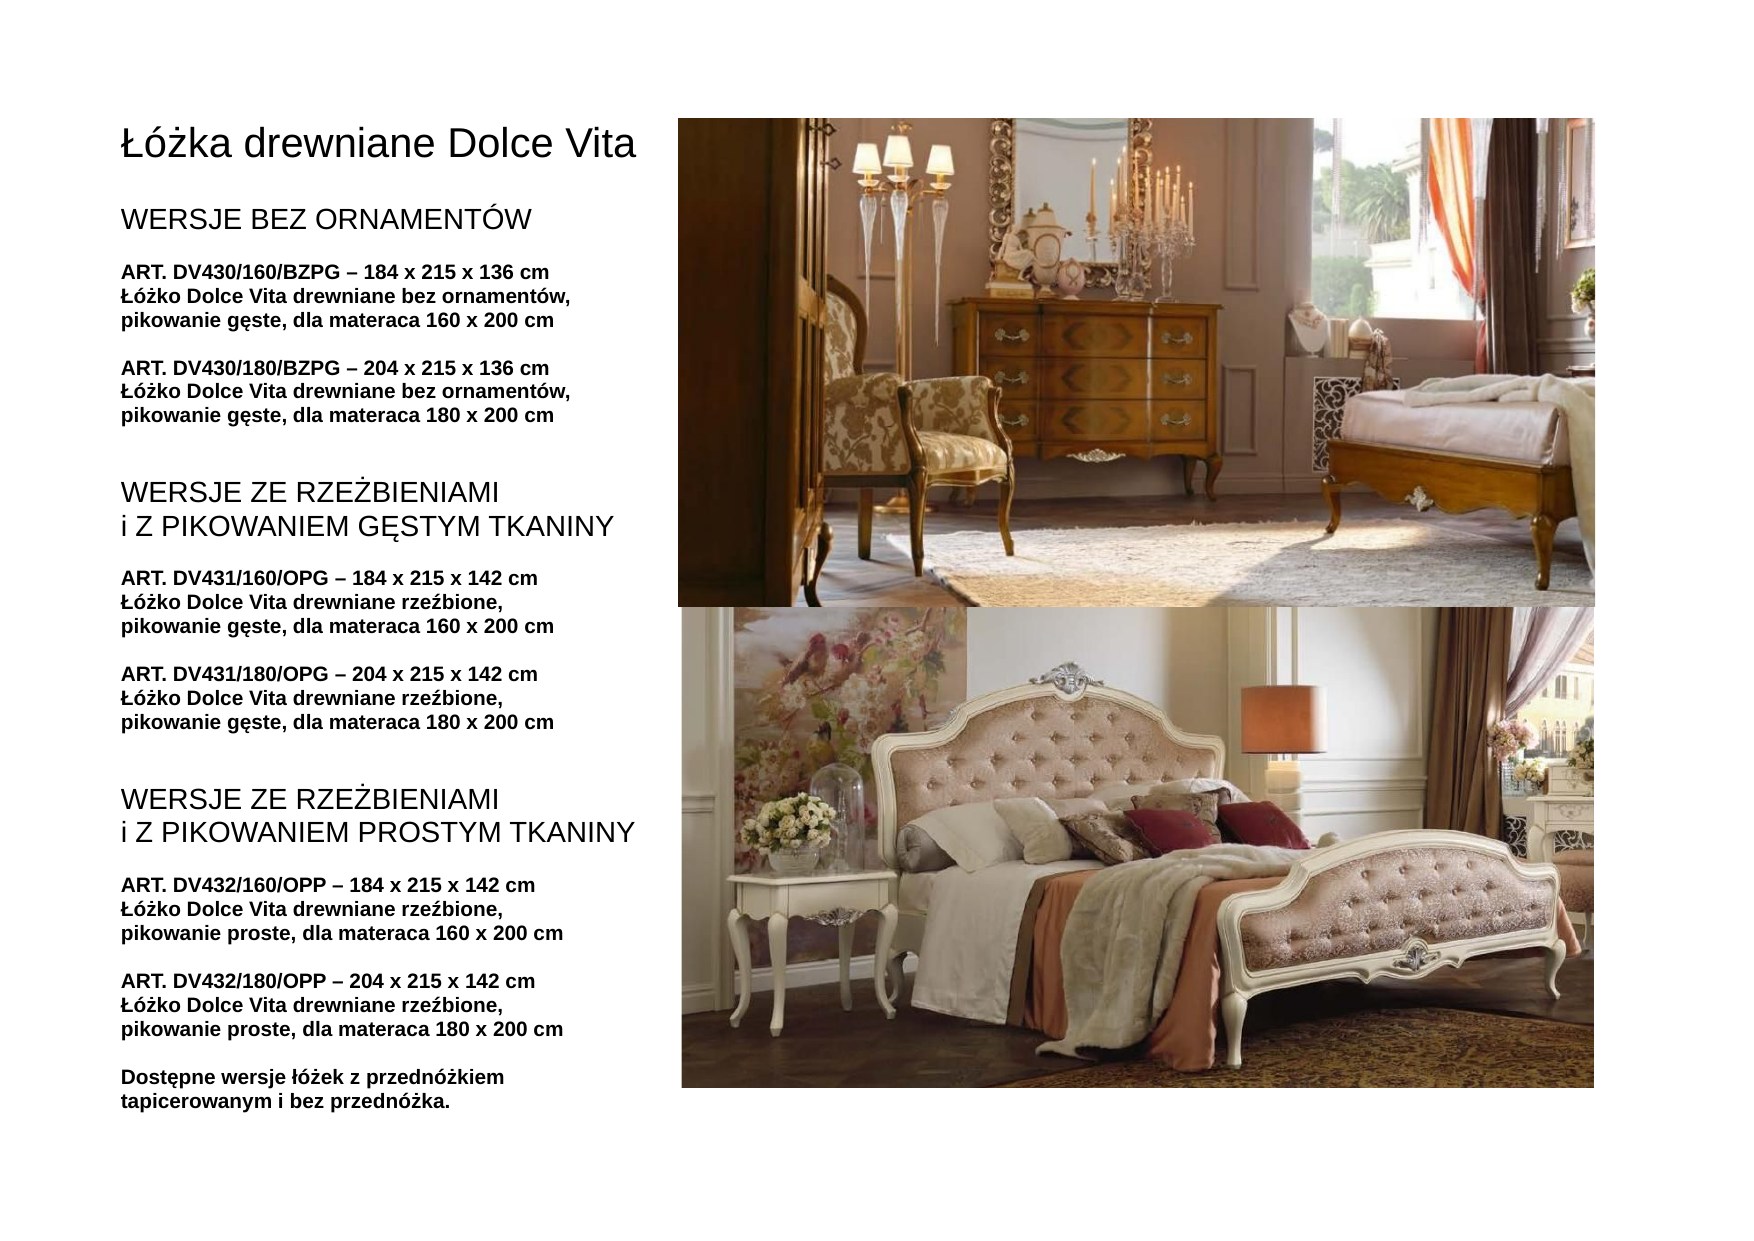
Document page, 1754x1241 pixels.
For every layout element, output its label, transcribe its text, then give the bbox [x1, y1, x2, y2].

picture [681, 597, 1594, 1088]
table_header Łóżka drewniane Dolce Vita WERSJE BEZ ORNAMENTÓW ART. DV430/160/BZPG – 184 x 215 x 136 cm Łóżko Dolce Vita drewniane bez ornamentów, pikowanie gęste, dla materaca 160 x 200 cm ART. DV430/180/BZPG – 204 x 215 x 136 cm Łóżko Dolce Vita drewniane bez ornamentów, pikowanie gęste, dla materaca 180 x 200 cm WERSJE ZE RZEŻBIENIAMI i Z PIKOWANIEM GĘSTYM TKANINY ART. DV431/160/OPG – 184 x 215 x 142 cm Łóżko Dolce Vita drewniane rzeźbione, pikowanie gęste, dla materaca 160 x 200 cm ART. DV431/180/OPG – 204 x 215 x 142 cm Łóżko Dolce Vita drewniane rzeźbione, pikowanie gęste, dla materaca 180 x 200 cm WERSJE ZE RZEŻBIENIAMI i Z PIKOWANIEM PROSTYM TKANINY ART. DV432/160/OPP – 184 x 215 x 142 cm Łóżko Dolce Vita drewniane rzeźbione, pikowanie proste, dla materaca 160 x 200 cm ART. DV432/180/OPP – 204 x 215 x 142 cm Łóżko Dolce Vita drewniane rzeźbione, pikowanie proste, dla materaca 180 x 200 cm Dostępne wersje łóżek z przednóżkiem tapicerowanym i bez przednóżka. [121, 118, 653, 1112]
